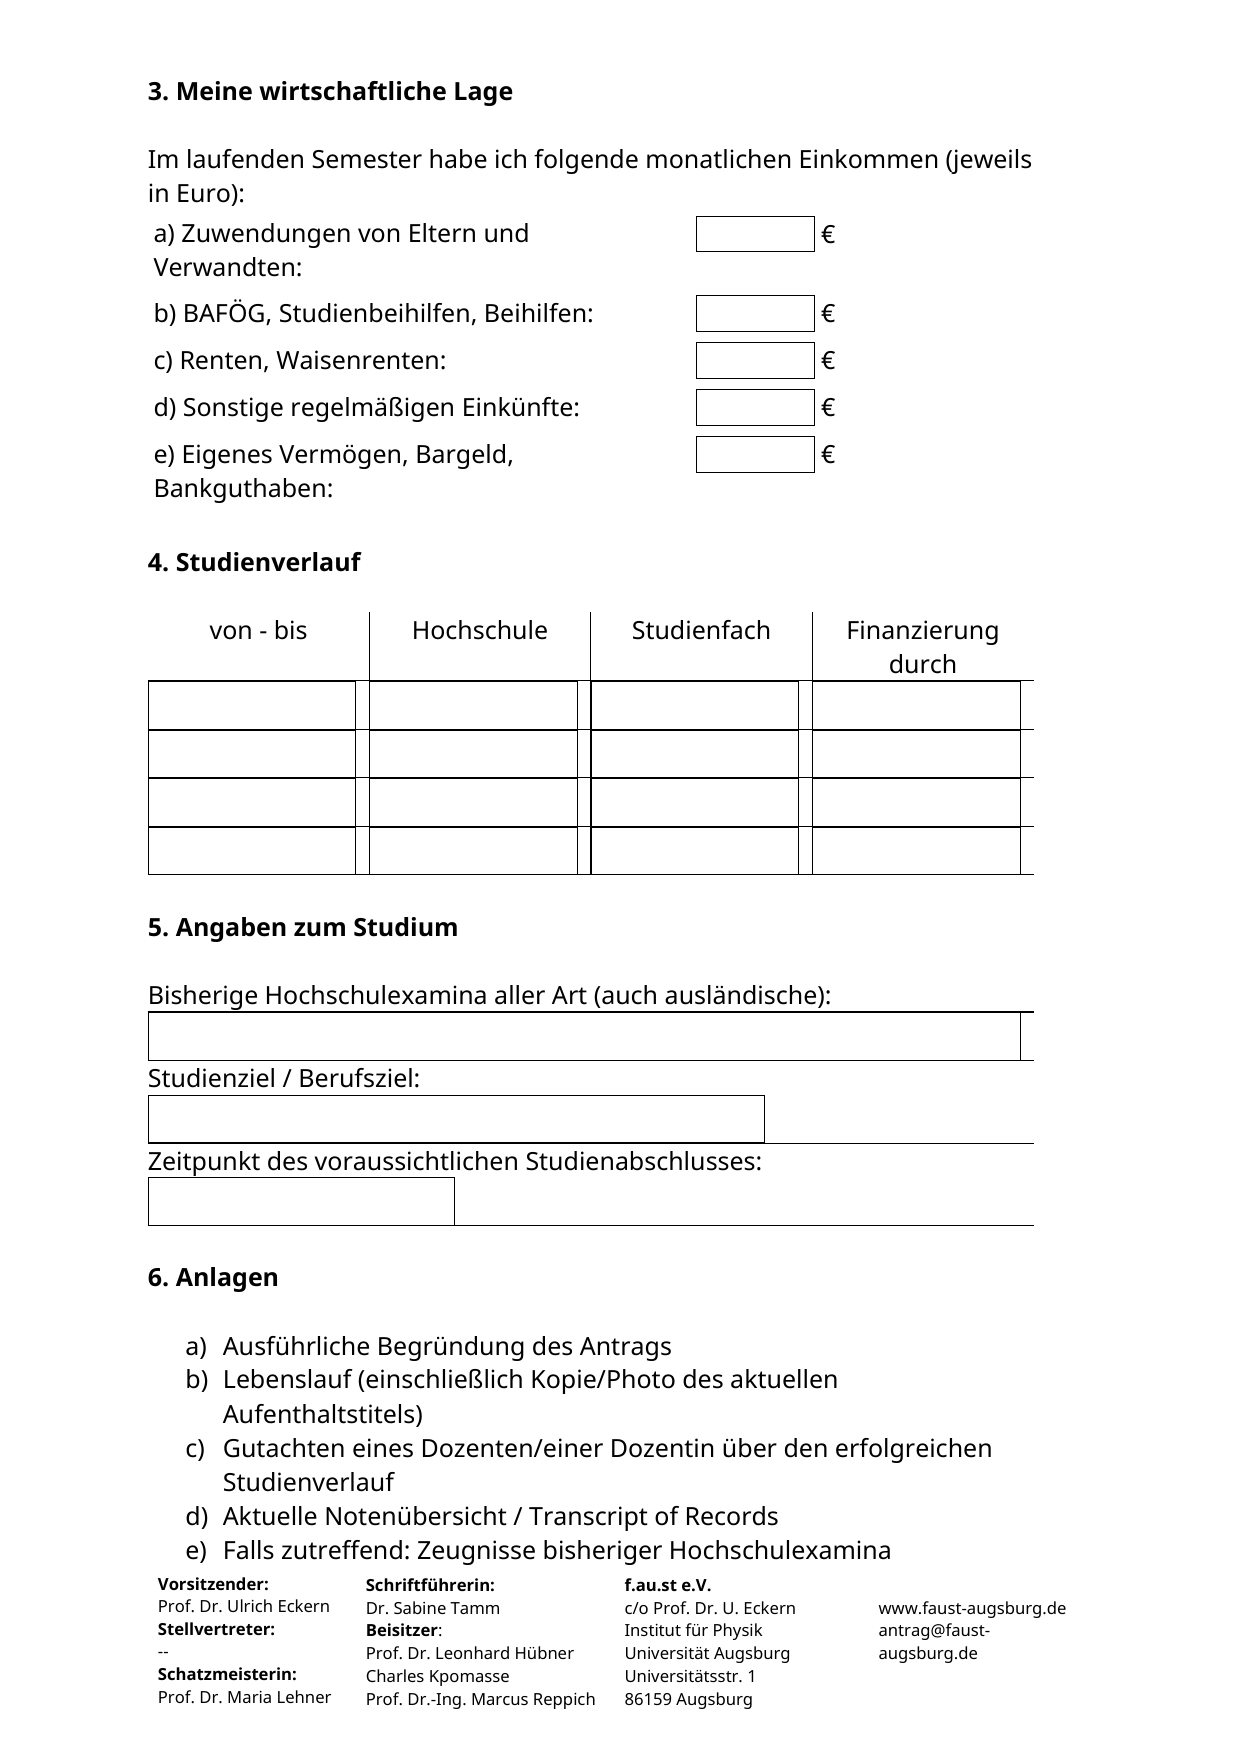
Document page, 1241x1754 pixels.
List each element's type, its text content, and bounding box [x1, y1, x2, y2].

table_cell € [691, 210, 1034, 289]
table_cell [578, 681, 590, 729]
text 5. Angaben zum Studium [148, 909, 1034, 943]
table_cell e) Eigenes Vermögen, Bargeld, Bankguthaben: [148, 431, 691, 510]
table_cell Zeitpunkt des voraussichtlichen Studienabschlusses: [148, 1144, 1034, 1225]
table_cell d) Sonstige regelmäßigen Einkünfte: [148, 384, 691, 431]
list Aktuelle Notenübersicht / Transcript of Records [185, 1498, 1034, 1532]
table_cell [356, 730, 369, 777]
table_cell € [691, 384, 1034, 431]
table_cell b) BAFÖG, Studienbeihilfen, Beihilfen: [148, 290, 691, 337]
table_cell [799, 778, 812, 826]
table_cell [1021, 1013, 1034, 1060]
table_cell [578, 778, 590, 826]
table_cell € [691, 431, 1034, 510]
text 4. Studienverlauf [148, 544, 1034, 578]
list Falls zutreffend: Zeugnisse bisheriger Hochschulexamina [185, 1532, 1034, 1567]
table_cell [578, 827, 590, 874]
table_cell [1021, 730, 1034, 777]
table_cell € [691, 290, 1034, 337]
list Gutachten eines Dozenten/einer Dozentin über den erfolgreichen Studienverlauf [185, 1430, 1034, 1498]
text 6. Anlagen [148, 1260, 1034, 1294]
table_cell [356, 681, 369, 729]
list Lebenslauf (einschließlich Kopie/Photo des aktuellen Aufenthaltstitels) [185, 1362, 1034, 1430]
table_cell [799, 681, 812, 729]
text 3. Meine wirtschaftliche Lage [148, 74, 1034, 108]
table_header Bisherige Hochschulexamina aller Art (auch ausländische): [148, 978, 1034, 1011]
table_cell a) Zuwendungen von Eltern und Verwandten: [148, 210, 691, 289]
table_cell Studienziel / Berufsziel: [148, 1061, 1034, 1142]
table_header Hochschule [370, 612, 590, 680]
table_header Studienfach [591, 612, 812, 680]
table_cell [578, 730, 590, 777]
table_header Im laufenden Semester habe ich folgende monatlichen Einkommen (jeweils in Euro): [148, 108, 1034, 210]
table_cell [1021, 681, 1034, 729]
table_cell [356, 827, 369, 874]
table_header Finanzierung durch [813, 612, 1034, 680]
table_cell [356, 778, 369, 826]
list Ausführliche Begründung des Antrags [185, 1328, 1034, 1362]
table_header von - bis [148, 612, 369, 680]
table_cell [1021, 827, 1034, 874]
table_cell € [691, 337, 1034, 383]
table_cell [799, 827, 812, 874]
table_cell [799, 730, 812, 777]
table_cell c) Renten, Waisenrenten: [148, 337, 691, 383]
table_cell [1021, 778, 1034, 826]
